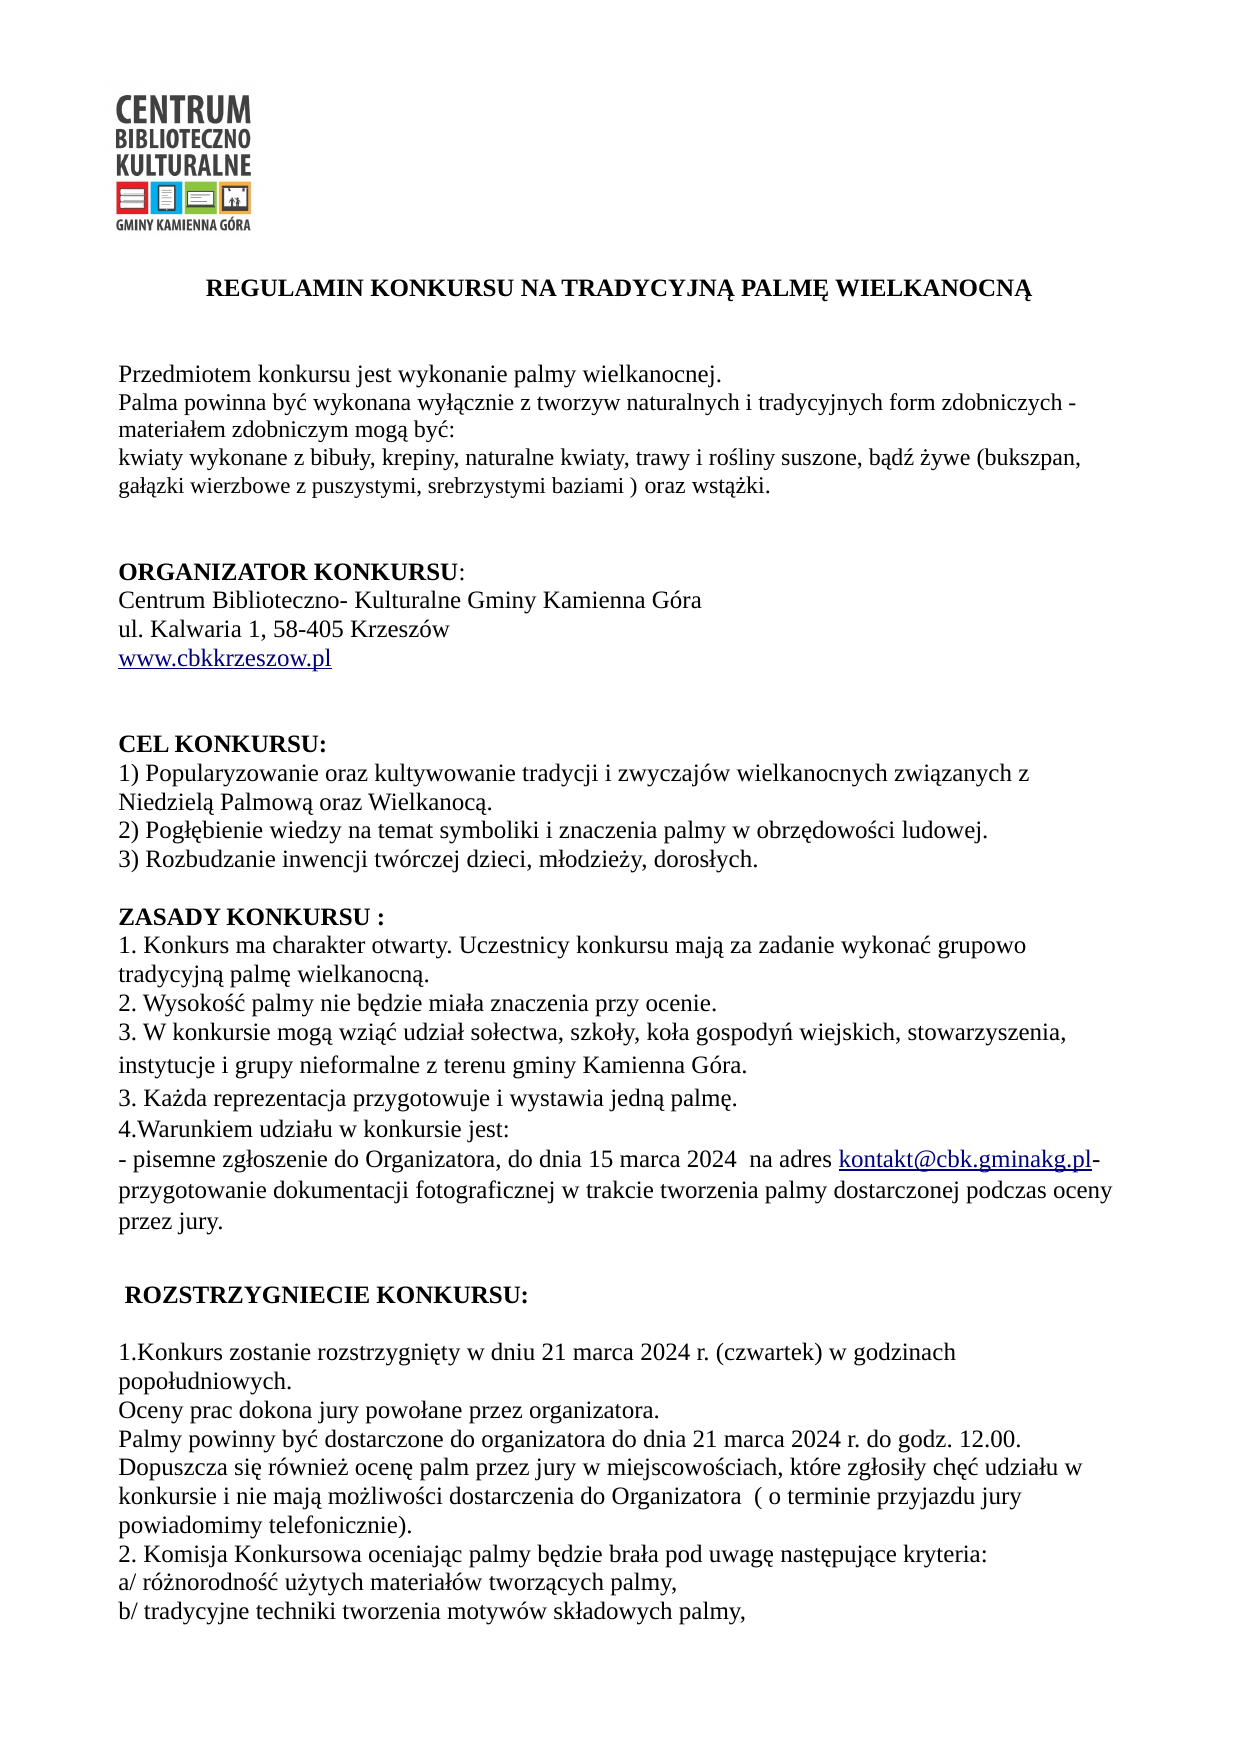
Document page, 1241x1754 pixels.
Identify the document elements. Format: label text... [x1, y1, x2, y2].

text Centrum Biblioteczno- Kulturalne Gminy Kamienna Góra [118, 586, 1122, 614]
text Przedmiotem konkursu jest wykonanie palmy wielkanocnej. [118, 330, 1122, 388]
text Palma powinna być wykonana wyłącznie z tworzyw naturalnych i tradycyjnych form zdobniczych - materiałem zdobniczym mogą być: [118, 388, 1122, 443]
text ROZSTRZYGNIECIE KONKURSU: [118, 1280, 1122, 1309]
text 1.Konkurs zostanie rozstrzygnięty w dniu 21 marca 2024 r. (czwartek) w godzinach popołudniowych. [118, 1309, 1122, 1395]
text ORGANIZATOR KONKURSU: [118, 557, 1122, 586]
text b/ tradycyjne techniki tworzenia motywów składowych palmy, [118, 1596, 1122, 1625]
text a/ różnorodność użytych materiałów tworzących palmy, [118, 1567, 1122, 1596]
text Palmy powinny być dostarczone do organizatora do dnia 21 marca 2024 r. do godz. 12.00. Dopuszcza się również ocenę palm przez jury w miejscowościach, które zgłosiły chęć udziału w konkursie i nie mają możliwości dostarczenia do Organizatora ( o terminie przyjazdu jury powiadomimy telefonicznie). 2. Komisja Konkursowa oceniając palmy będzie brała pod uwagę następujące kryteria: [118, 1424, 1122, 1567]
text ul. Kalwaria 1, 58-405 Krzeszów [118, 614, 1122, 643]
text kwiaty wykonane z bibuły, krepiny, naturalne kwiaty, trawy i rośliny suszone, bądź żywe (bukszpan, gałązki wierzbowe z puszystymi, srebrzystymi baziami ) oraz wstążki. [118, 443, 1122, 499]
text Oceny prac dokona jury powołane przez organizatora. [118, 1395, 1122, 1424]
text REGULAMIN KONKURSU NA TRADYCYJNĄ PALMĘ WIELKANOCNĄ [118, 118, 1122, 302]
text 3. Każda reprezentacja przygotowuje i wystawia jedną palmę. 4.Warunkiem udziału w konkursie jest: - pisemne zgłoszenie do Organizatora, do dnia 15 marca 2024 na adres kontakt@cbk.gminakg.pl- przygotowanie dokumentacji fotograficznej w trakcie tworzenia palmy dostarczonej podczas oceny przez jury. [118, 1083, 1122, 1234]
text CEL KONKURSU: 1) Popularyzowanie oraz kultywowanie tradycji i zwyczajów wielkanocnych związanych z Niedzielą Palmową oraz Wielkanocą. 2) Pogłębienie wiedzy na temat symboliki i znaczenia palmy w obrzędowości ludowej. 3) Rozbudzanie inwencji twórczej dzieci, młodzieży, dorosłych. ZASADY KONKURSU : 1. Konkurs ma charakter otwarty. Uczestnicy konkursu mają za zadanie wykonać grupowo tradycyjną palmę wielkanocną. 2. Wysokość palmy nie będzie miała znaczenia przy ocenie. [118, 701, 1122, 1017]
text www.cbkkrzeszow.pl [118, 643, 1122, 672]
picture [102, 81, 264, 244]
text 3. W konkursie mogą wziąć udział sołectwa, szkoły, koła gospodyń wiejskich, stowarzyszenia, instytucje i grupy nieformalne z terenu gminy Kamienna Góra. [118, 1017, 1122, 1079]
